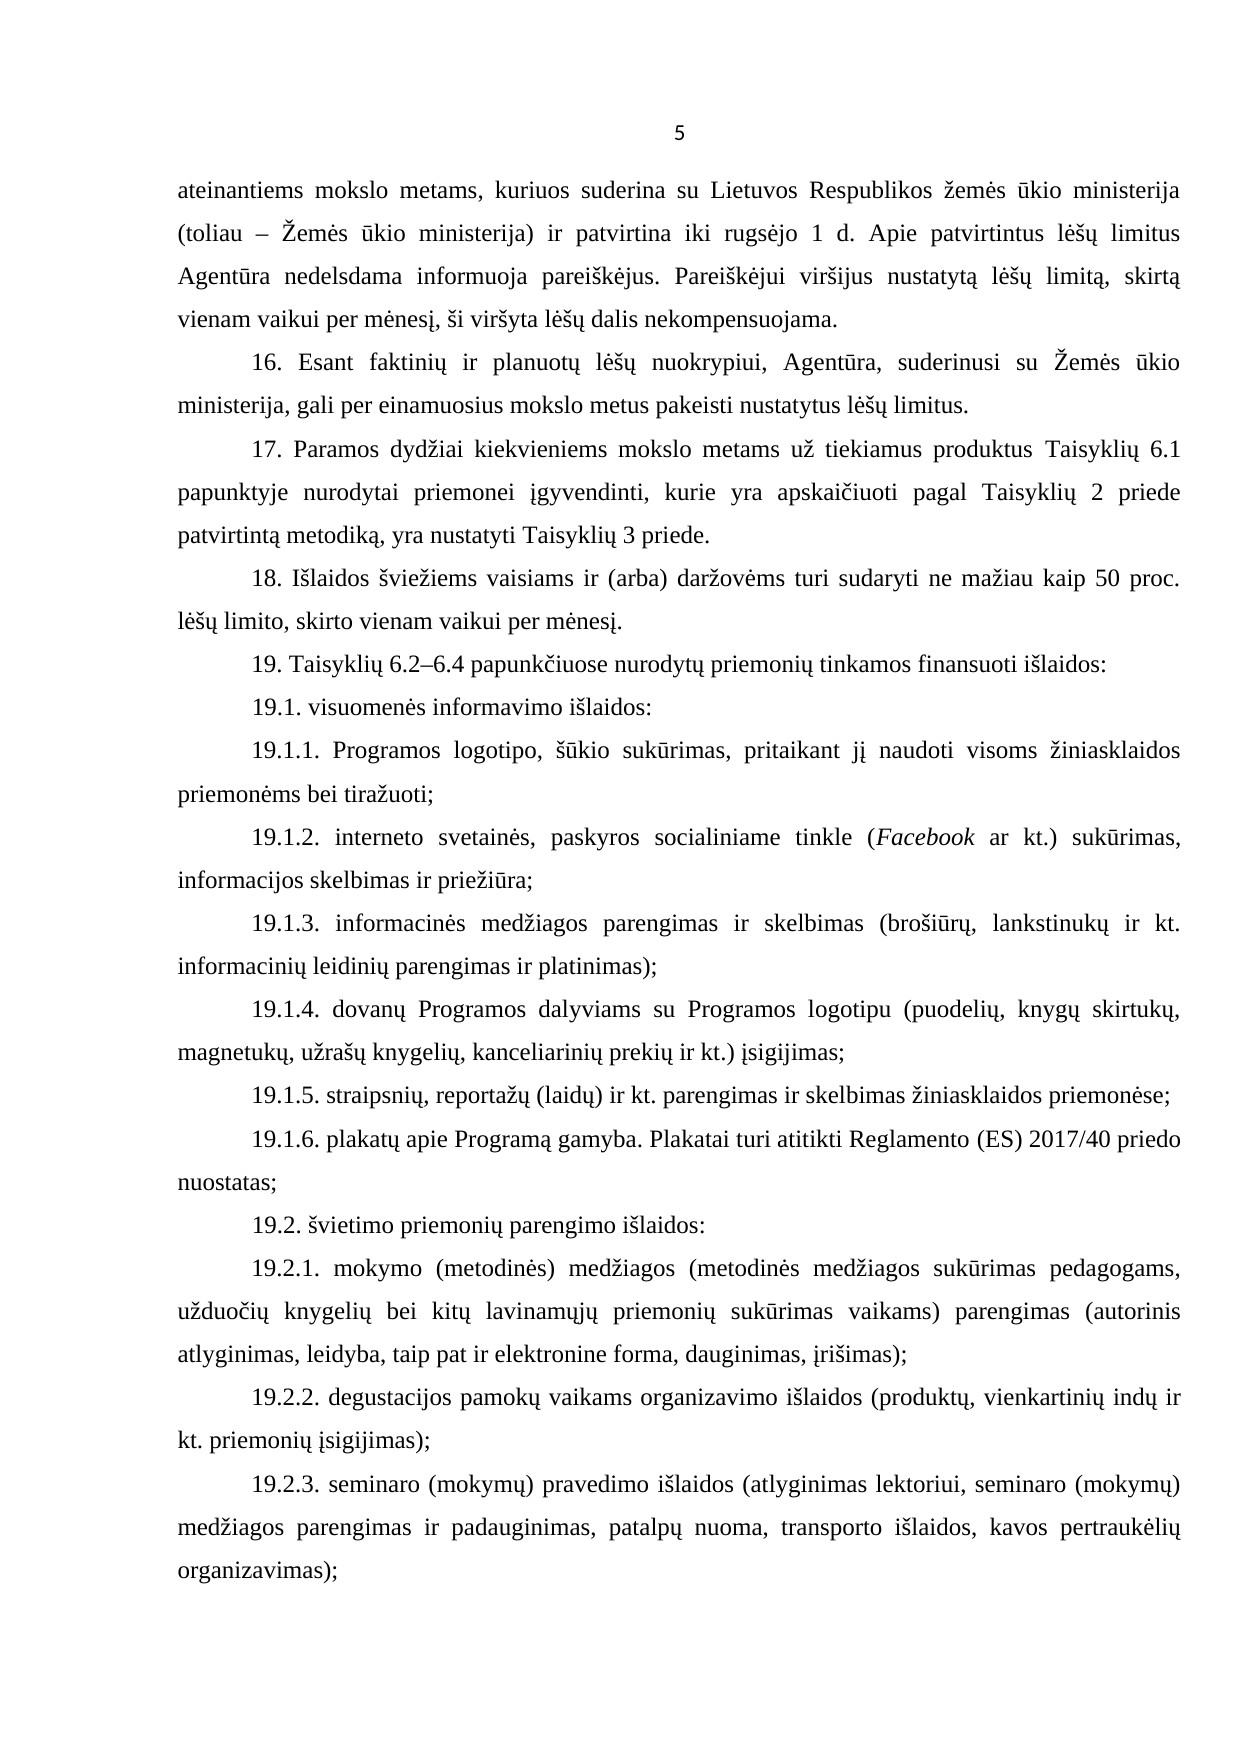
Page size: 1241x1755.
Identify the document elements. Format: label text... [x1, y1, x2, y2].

text 19.1.1. Programos logotipo, šūkio sukūrimas, pritaikant jį naudoti visoms žiniasklaidos priemonėms bei tiražuoti; [177, 736, 1181, 807]
text 19.1.2. interneto svetainės, paskyros socialiniame tinkle (Facebook ar kt.) sukūrimas, informacijos skelbimas ir priežiūra; [177, 822, 1181, 894]
text 19.1.5. straipsnių, reportažų (laidų) ir kt. parengimas ir skelbimas žiniasklaidos priemonėse; [177, 1081, 1181, 1109]
text 17. Paramos dydžiai kiekvieniems mokslo metams už tiekiamus produktus Taisyklių 6.1 papunktyje nurodytai priemonei įgyvendinti, kurie yra apskaičiuoti pagal Taisyklių 2 priede patvirtintą metodiką, yra nustatyti Taisyklių 3 priede. [177, 434, 1181, 549]
text ateinantiems mokslo metams, kuriuos suderina su Lietuvos Respublikos žemės ūkio ministerija (toliau – Žemės ūkio ministerija) ir patvirtina iki rugsėjo 1 d. Apie patvirtintus lėšų limitus Agentūra nedelsdama informuoja pareiškėjus. Pareiškėjui viršijus nustatytą lėšų limitą, skirtą vienam vaikui per mėnesį, ši viršyta lėšų dalis nekompensuojama. [177, 175, 1181, 333]
text 18. Išlaidos šviežiems vaisiams ir (arba) daržovėms turi sudaryti ne mažiau kaip 50 proc. lėšų limito, skirto vienam vaikui per mėnesį. [177, 563, 1181, 635]
text 19.2.2. degustacijos pamokų vaikams organizavimo išlaidos (produktų, vienkartinių indų ir kt. priemonių įsigijimas); [177, 1382, 1181, 1454]
text 19. Taisyklių 6.2–6.4 papunkčiuose nurodytų priemonių tinkamos finansuoti išlaidos: [177, 649, 1181, 678]
text 19.2. švietimo priemonių parengimo išlaidos: [252, 1210, 1181, 1239]
text 19.1. visuomenės informavimo išlaidos: [252, 692, 1181, 721]
text 19.2.3. seminaro (mokymų) pravedimo išlaidos (atlyginimas lektoriui, seminaro (mokymų) medžiagos parengimas ir padauginimas, patalpų nuoma, transporto išlaidos, kavos pertraukėlių organizavimas); [177, 1469, 1181, 1584]
text 19.1.4. dovanų Programos dalyviams su Programos logotipu (puodelių, knygų skirtukų, magnetukų, užrašų knygelių, kanceliarinių prekių ir kt.) įsigijimas; [177, 994, 1181, 1066]
text 16. Esant faktinių ir planuotų lėšų nuokrypiui, Agentūra, suderinusi su Žemės ūkio ministerija, gali per einamuosius mokslo metus pakeisti nustatytus lėšų limitus. [177, 347, 1181, 419]
text 19.1.6. plakatų apie Programą gamyba. Plakatai turi atitikti Reglamento (ES) 2017/40 priedo nuostatas; [177, 1124, 1181, 1196]
text 19.1.3. informacinės medžiagos parengimas ir skelbimas (brošiūrų, lankstinukų ir kt. informacinių leidinių parengimas ir platinimas); [177, 908, 1181, 980]
text 19.2.1. mokymo (metodinės) medžiagos (metodinės medžiagos sukūrimas pedagogams, užduočių knygelių bei kitų lavinamųjų priemonių sukūrimas vaikams) parengimas (autorinis atlyginimas, leidyba, taip pat ir elektronine forma, dauginimas, įrišimas); [177, 1253, 1181, 1368]
